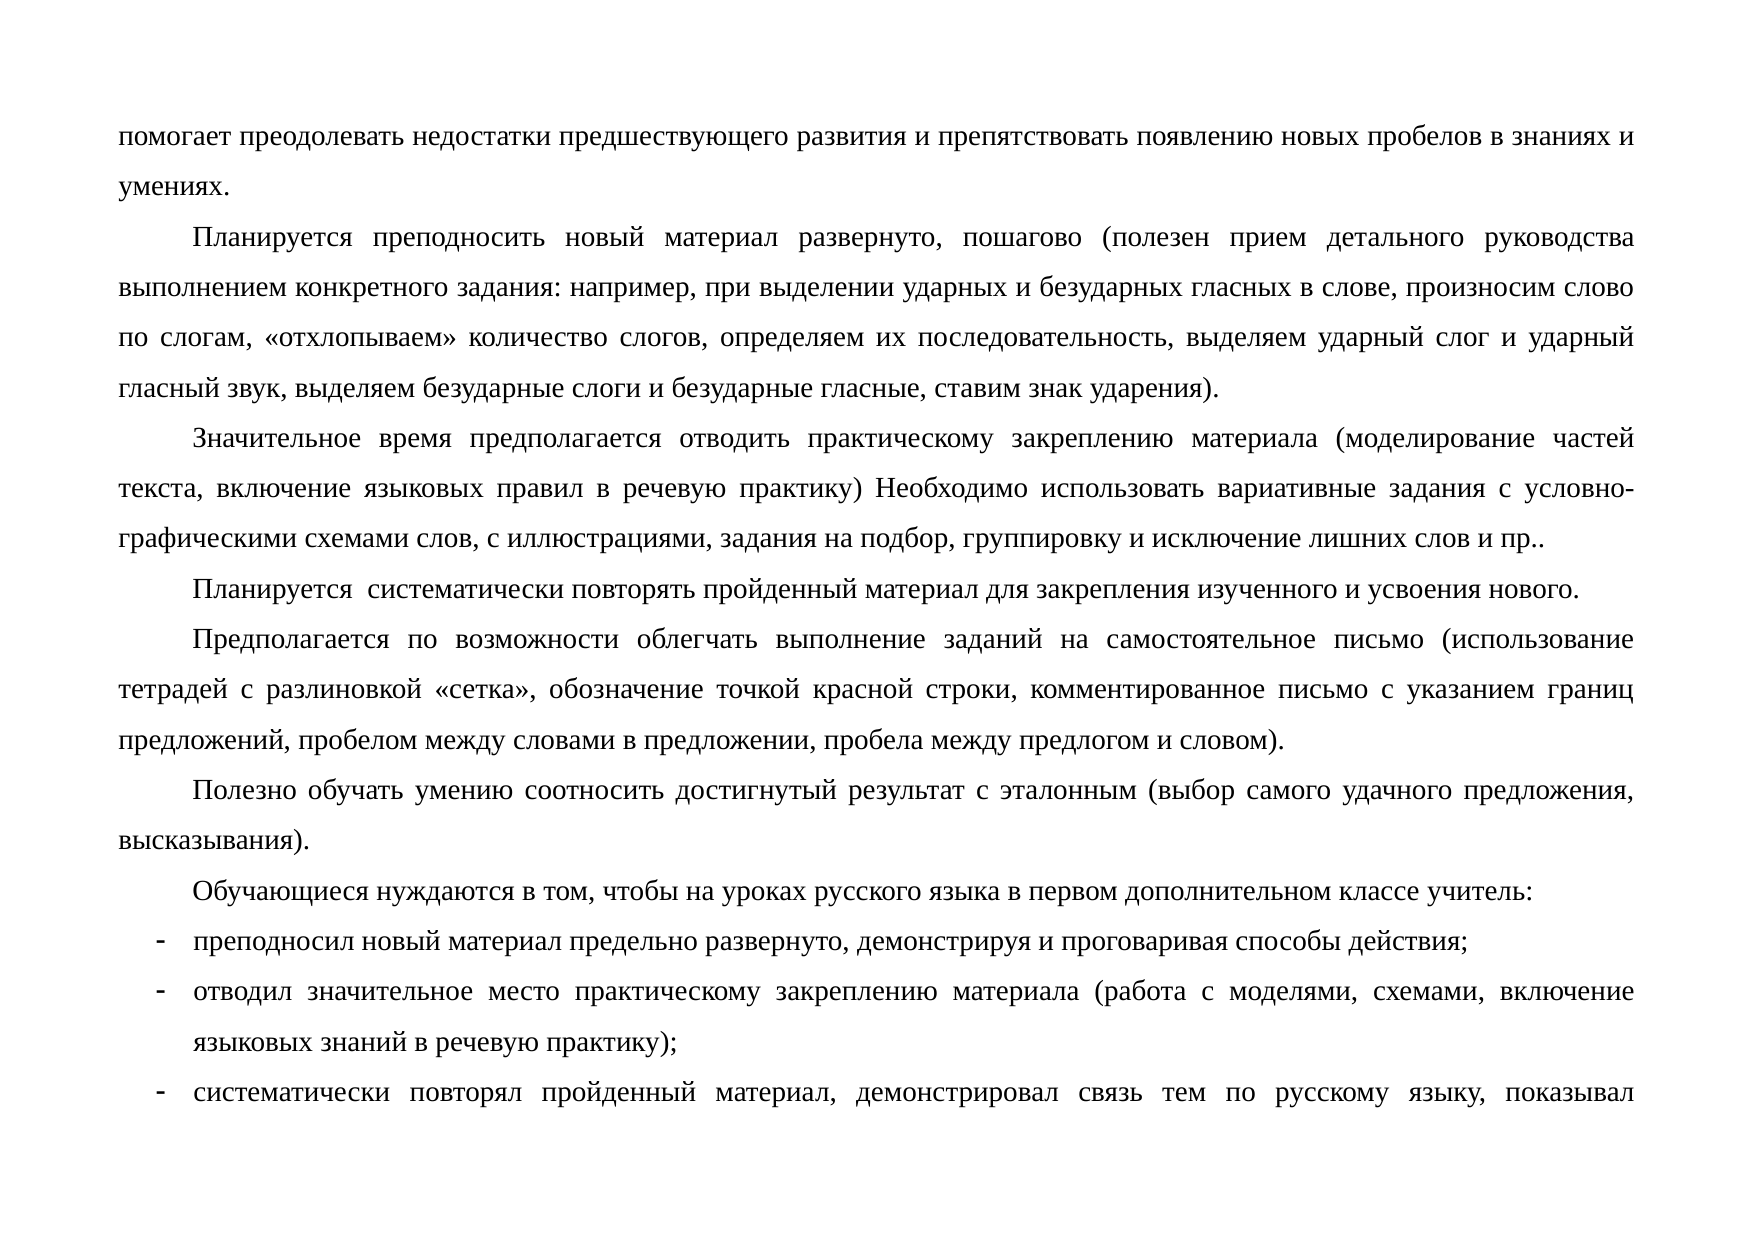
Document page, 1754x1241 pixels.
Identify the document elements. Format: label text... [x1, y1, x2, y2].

list преподносил новый материал предельно развернуто, демонстрируя и проговаривая способы действия; [156, 923, 1636, 957]
list систематически повторял пройденный материал, демонстрировал связь тем по русскому языку, показывал [156, 1074, 1636, 1108]
text Планируется преподносить новый материал развернуто, пошагово (полезен прием детального руководства выполнением конкретного задания: например, при выделении ударных и безударных гласных в слове, произносим слово по слогам, «отхлопываем» количество слогов, определяем их последовательность, выделяем ударный слог и ударный гласный звук, выделяем безударные слоги и безударные гласные, ставим знак ударения). [118, 219, 1636, 403]
text Предполагается по возможности облегчать выполнение заданий на самостоятельное письмо (использование тетрадей с разлиновкой «сетка», обозначение точкой красной строки, комментированное письмо с указанием границ предложений, пробелом между словами в предложении, пробела между предлогом и словом). [118, 621, 1636, 755]
text Планируется систематически повторять пройденный материал для закрепления изученного и усвоения нового. [118, 571, 1636, 604]
text помогает преодолевать недостатки предшествующего развития и препятствовать появлению новых пробелов в знаниях и умениях. [118, 118, 1636, 202]
list отводил значительное место практическому закреплению материала (работа с моделями, схемами, включение языковых знаний в речевую практику); [156, 973, 1636, 1057]
text Полезно обучать умению соотносить достигнутый результат с эталонным (выбор самого удачного предложения, высказывания). [118, 772, 1636, 856]
text Значительное время предполагается отводить практическому закреплению материала (моделирование частей текста, включение языковых правил в речевую практику) Необходимо использовать вариативные задания с условно-графическими схемами слов, с иллюстрациями, задания на подбор, группировку и исключение лишних слов и пр.. [118, 420, 1636, 554]
text Обучающиеся нуждаются в том, чтобы на уроках русского языка в первом дополнительном классе учитель: [118, 873, 1636, 906]
